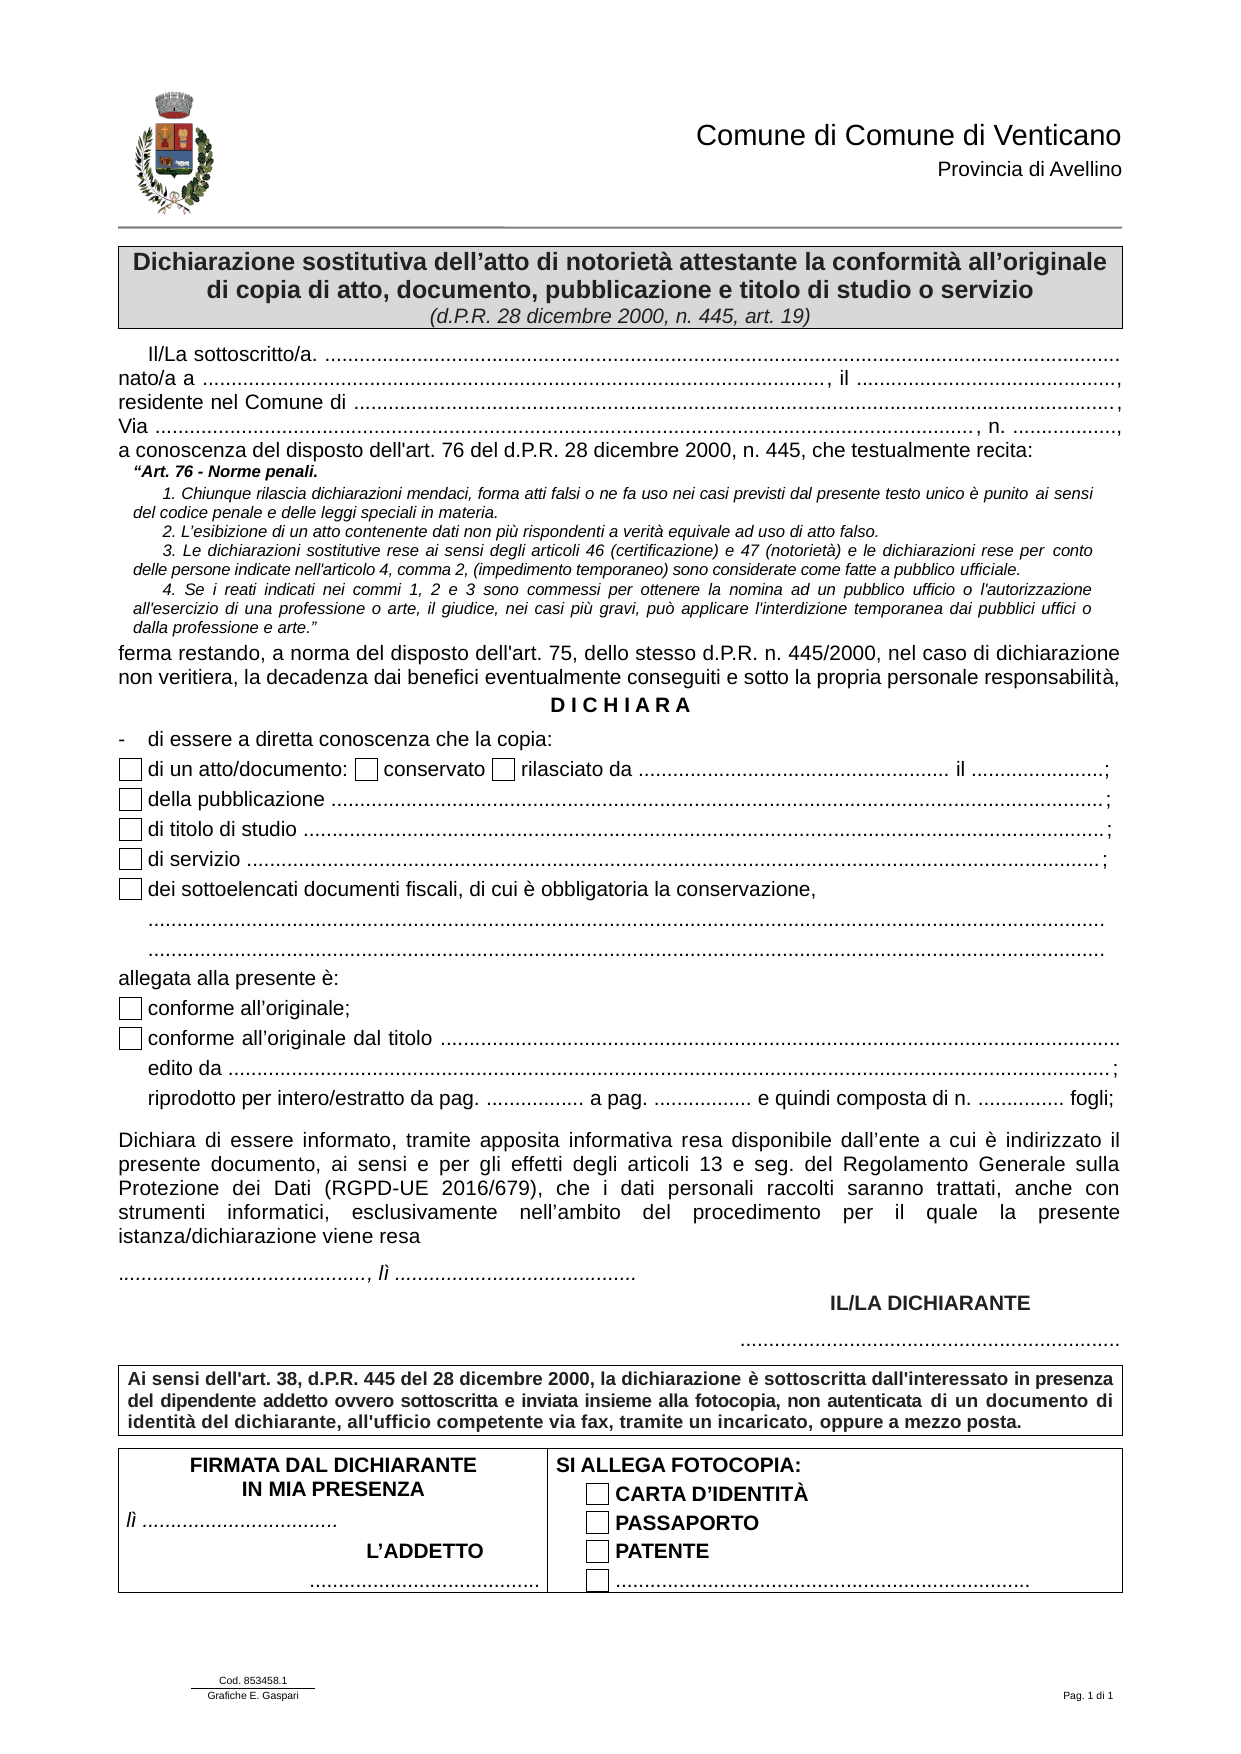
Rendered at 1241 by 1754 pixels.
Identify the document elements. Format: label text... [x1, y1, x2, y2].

text IL/LA DICHIARANTE [738, 1290, 1122, 1314]
text 3. Le dichiarazioni sostitutive rese ai sensi degli articoli 46 (certificazione) e 47 (notorietà) e le dichiarazioni rese per conto delle persone indicate nell'articolo 4, comma 2, (impedimento temporaneo) sono considerate come fatte a pubblico ufficiale. [133, 541, 1093, 579]
text Provincia di Avellino [224, 157, 1122, 181]
table_header FIRMATA DAL DICHIARANTE IN MIA PRESENZA lì .................................. L’ADDETTO ........................................ [119, 1449, 547, 1592]
text di titolo di studio ...........................................................................................................................................; [118, 817, 1122, 841]
text 4. Se i reati indicati nei commi 1, 2 e 3 sono commessi per ottenere la nomina ad un pubblico ufficio o l'autorizzazione all'esercizio di una professione o arte, il giudice, nei casi più gravi, può applicare l'interdizione temporanea dai pubblici uffici o dalla professione e arte.” [133, 579, 1093, 637]
text riprodotto per intero/estratto da pag. ................. a pag. ................. e quindi composta di n. ............... fogli; [118, 1086, 1122, 1110]
text 2. L’esibizione di un atto contenente dati non più rispondenti a verità equivale ad uso di atto falso. [133, 522, 1093, 541]
text allegata alla presente è: [118, 966, 1122, 990]
text Il/La sottoscritto/a. .......................................................................................................................................... nato/a a ............................................................................................................, il ............................................., residente nel Comune di ...................................................................................................................................., Via .............................................................................................................................................., n. .................., a conoscenza del disposto dell'art. 76 del d.P.R. 28 dicembre 2000, n. 445, che testualmente recita: [118, 342, 1122, 461]
text ferma restando, a norma del disposto dell'art. 75, dello stesso d.P.R. n. 445/2000, nel caso di dichiarazione non veritiera, la decadenza dai benefici eventualmente conseguiti e sotto la propria personale responsabilità, [118, 641, 1122, 689]
text “Art. 76 - Norme penali. [133, 461, 1093, 481]
text - di essere a diretta conoscenza che la copia: [118, 727, 1122, 751]
table_header Ai sensi dell'art. 38, d.P.R. 445 del 28 dicembre 2000, la dichiarazione è sottoscritta dall'interessato in presenza del dipendente addetto ovvero sottoscritta e inviata insieme alla fotocopia, non autenticata di un documento di identità del dichiarante, all'ufficio competente via fax, tramite un incaricato, oppure a mezzo posta. [119, 1366, 1122, 1434]
text D I C H I A R A [118, 693, 1122, 717]
text ...................................................................................................................................................................... [118, 936, 1122, 960]
text Comune di Comune di Venticano [224, 118, 1122, 152]
text dei sottoelencati documenti fiscali, di cui è obbligatoria la conservazione, [118, 877, 1122, 901]
text Dichiara di essere informato, tramite apposita informativa resa disponibile dall’ente a cui è indirizzato il presente documento, ai sensi e per gli effetti degli articoli 13 e seg. del Regolamento Generale sulla Protezione dei Dati (RGPD-UE 2016/679), che i dati personali raccolti saranno trattati, anche con strumenti informatici, esclusivamente nell’ambito del procedimento per il quale la presente istanza/dichiarazione viene resa [118, 1128, 1122, 1248]
text conforme all’originale dal titolo ...................................................................................................................... edito da .........................................................................................................................................................; [118, 1026, 1122, 1080]
text di un atto/documento: conservato rilasciato da ...................................................... il .......................; [118, 757, 1122, 781]
text conforme all’originale; [118, 996, 1122, 1020]
text .................................................................. [738, 1326, 1122, 1350]
text 1. Chiunque rilascia dichiarazioni mendaci, forma atti falsi o ne fa uso nei casi previsti dal presente testo unico è punito ai sensi del codice penale e delle leggi speciali in materia. [133, 483, 1093, 522]
text ...................................................................................................................................................................... [118, 906, 1122, 930]
text di servizio ....................................................................................................................................................; [118, 847, 1122, 871]
text ..........................................., lì .......................................... [118, 1261, 1122, 1284]
picture [122, 87, 224, 219]
table_header SI ALLEGA FOTOCOPIA: CARTA D’IDENTITÀ PASSAPORTO PATENTE ........................................................................ [548, 1449, 1122, 1592]
text della pubblicazione ......................................................................................................................................; [118, 787, 1122, 811]
table_header Dichiarazione sostitutiva dell’atto di notorietà attestante la conformità all’originale di copia di atto, documento, pubblicazione e titolo di studio o servizio (d.P.R. 28 dicembre 2000, n. 445, art. 19) [119, 247, 1122, 328]
